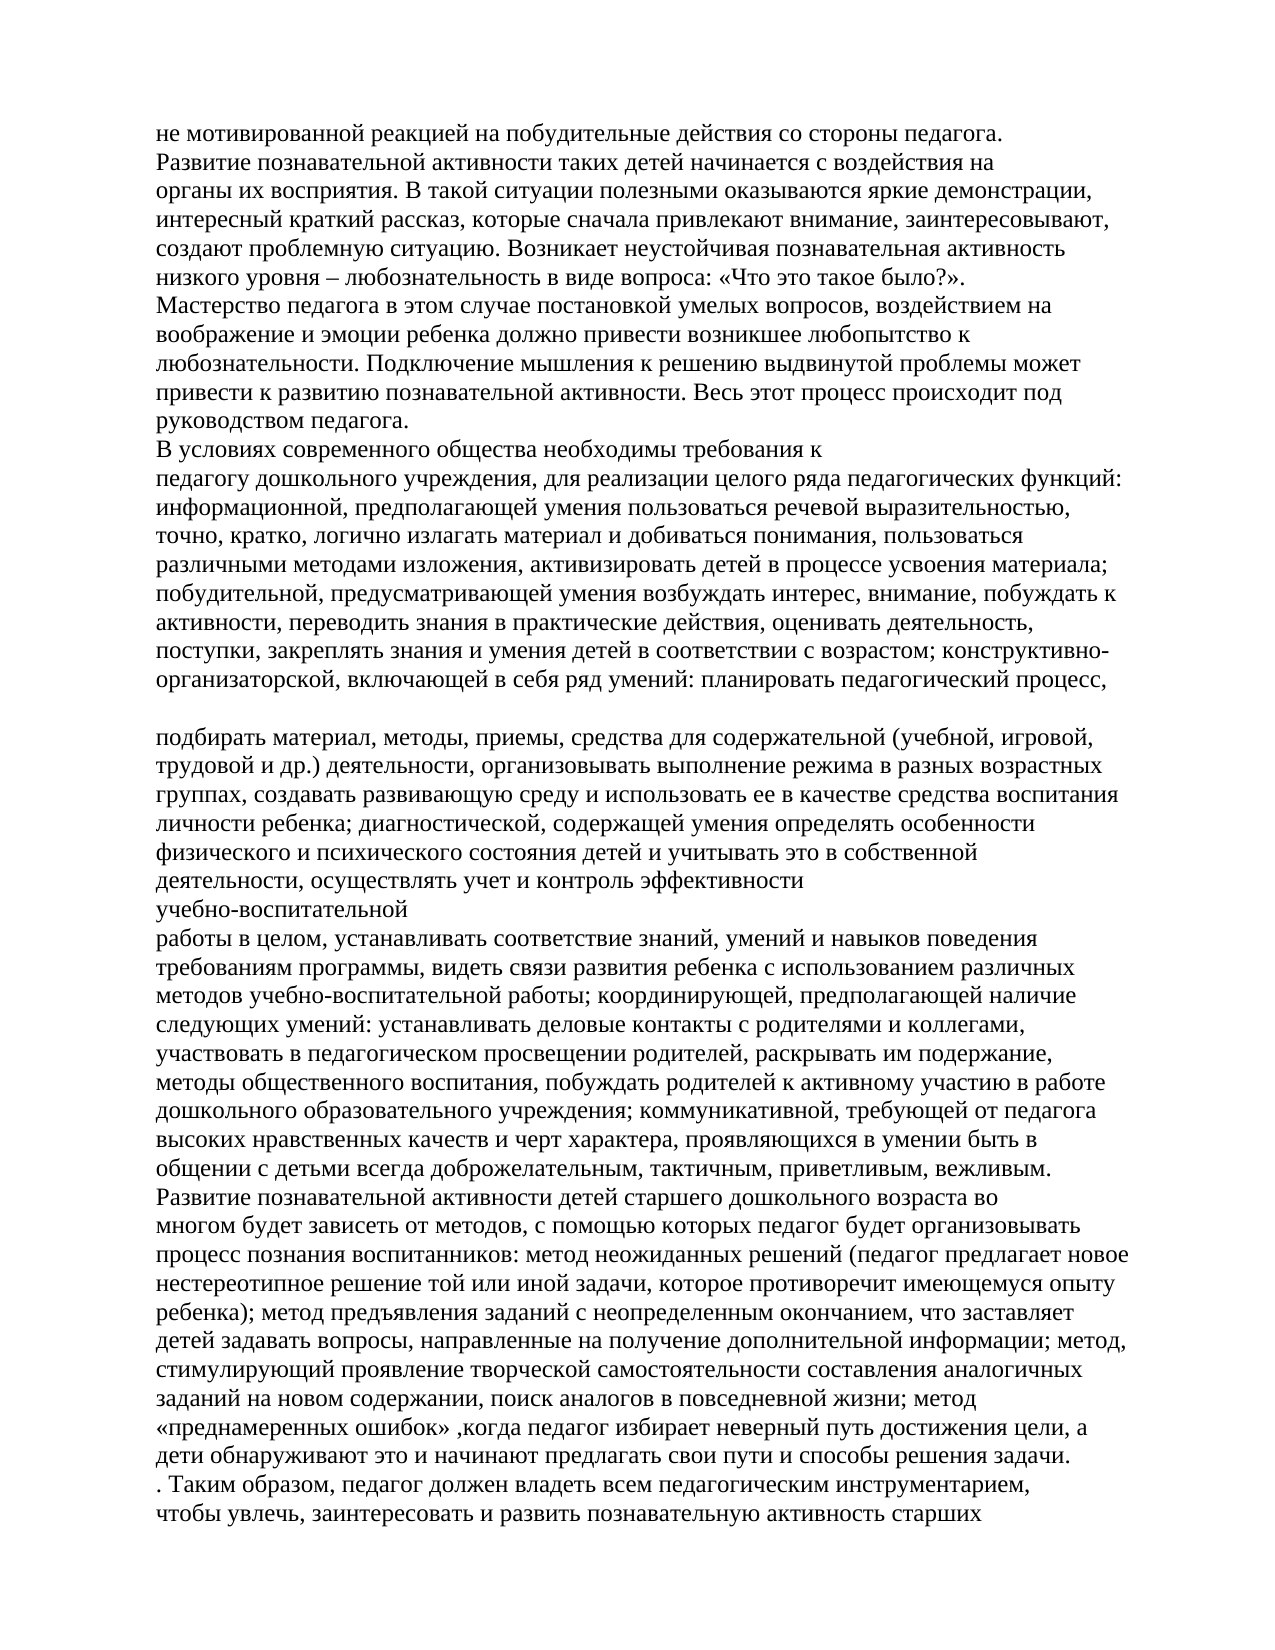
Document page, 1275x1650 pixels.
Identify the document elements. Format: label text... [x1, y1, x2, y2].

text не мотивированной реакцией на побудительные действия со стороны педагога. Развитие познавательной активности таких детей начинается с воздействия на органы их восприятия. В такой ситуации полезными оказываются яркие демонстрации, интересный краткий рассказ, которые сначала привлекают внимание, заинтересовывают, создают проблемную ситуацию. Возникает неустойчивая познавательная активность низкого уровня – любознательность в виде вопроса: «Что это такое было?». Мастерство педагога в этом случае постановкой умелых вопросов, воздействием на воображение и эмоции ребенка должно привести возникшее любопытство к любознательности. Подключение мышления к решению выдвинутой проблемы может привести к развитию познавательной активности. Весь этот процесс происходит под руководством педагога. В условиях современного общества необходимы требования к педагогу дошкольного учреждения, для реализации целого ряда педагогических функций: информационной, предполагающей умения пользоваться речевой выразительностью, точно, кратко, логично излагать материал и добиваться понимания, пользоваться различными методами изложения, активизировать детей в процессе усвоения материала; побудительной, предусматривающей умения возбуждать интерес, внимание, побуждать к активности, переводить знания в практические действия, оценивать деятельность, поступки, закреплять знания и умения детей в соответствии с возрастом; конструктивно- организаторской, включающей в себя ряд умений: планировать педагогический процесс, подбирать материал, методы, приемы, средства для содержательной (учебной, игровой, трудовой и др.) деятельности, организовывать выполнение режима в разных возрастных группах, создавать развивающую среду и использовать ее в качестве средства воспитания личности ребенка; диагностической, содержащей умения определять особенности физического и психического состояния детей и учитывать это в собственной деятельности, осуществлять учет и контроль эффективности [156, 118, 1157, 894]
text учебно-воспитательной работы в целом, устанавливать соответствие знаний, умений и навыков поведения требованиям программы, видеть связи развития ребенка с использованием различных методов учебно-воспитательной работы; координирующей, предполагающей наличие следующих умений: устанавливать деловые контакты с родителями и коллегами, участвовать в педагогическом просвещении родителей, раскрывать им подержание, методы общественного воспитания, побуждать родителей к активному участию в работе дошкольного образовательного учреждения; коммуникативной, требующей от педагога высоких нравственных качеств и черт характера, проявляющихся в умении быть в общении с детьми всегда доброжелательным, тактичным, приветливым, вежливым. Развитие познавательной активности детей старшего дошкольного возраста во многом будет зависеть от методов, с помощью которых педагог будет организовывать процесс познания воспитанников: метод неожиданных решений (педагог предлагает новое нестереотипное решение той или иной задачи, которое противоречит имеющемуся опыту ребенка); метод предъявления заданий с неопределенным окончанием, что заставляет детей задавать вопросы, направленные на получение дополнительной информации; метод, стимулирующий проявление творческой самостоятельности составления аналогичных заданий на новом содержании, поиск аналогов в повседневной жизни; метод «преднамеренных ошибок» ,когда педагог избирает неверный путь достижения цели, а дети обнаруживают это и начинают предлагать свои пути и способы решения задачи. . Таким образом, педагог должен владеть всем педагогическим инструментарием, чтобы увлечь, заинтересовать и развить познавательную активность старших [156, 894, 1157, 1527]
